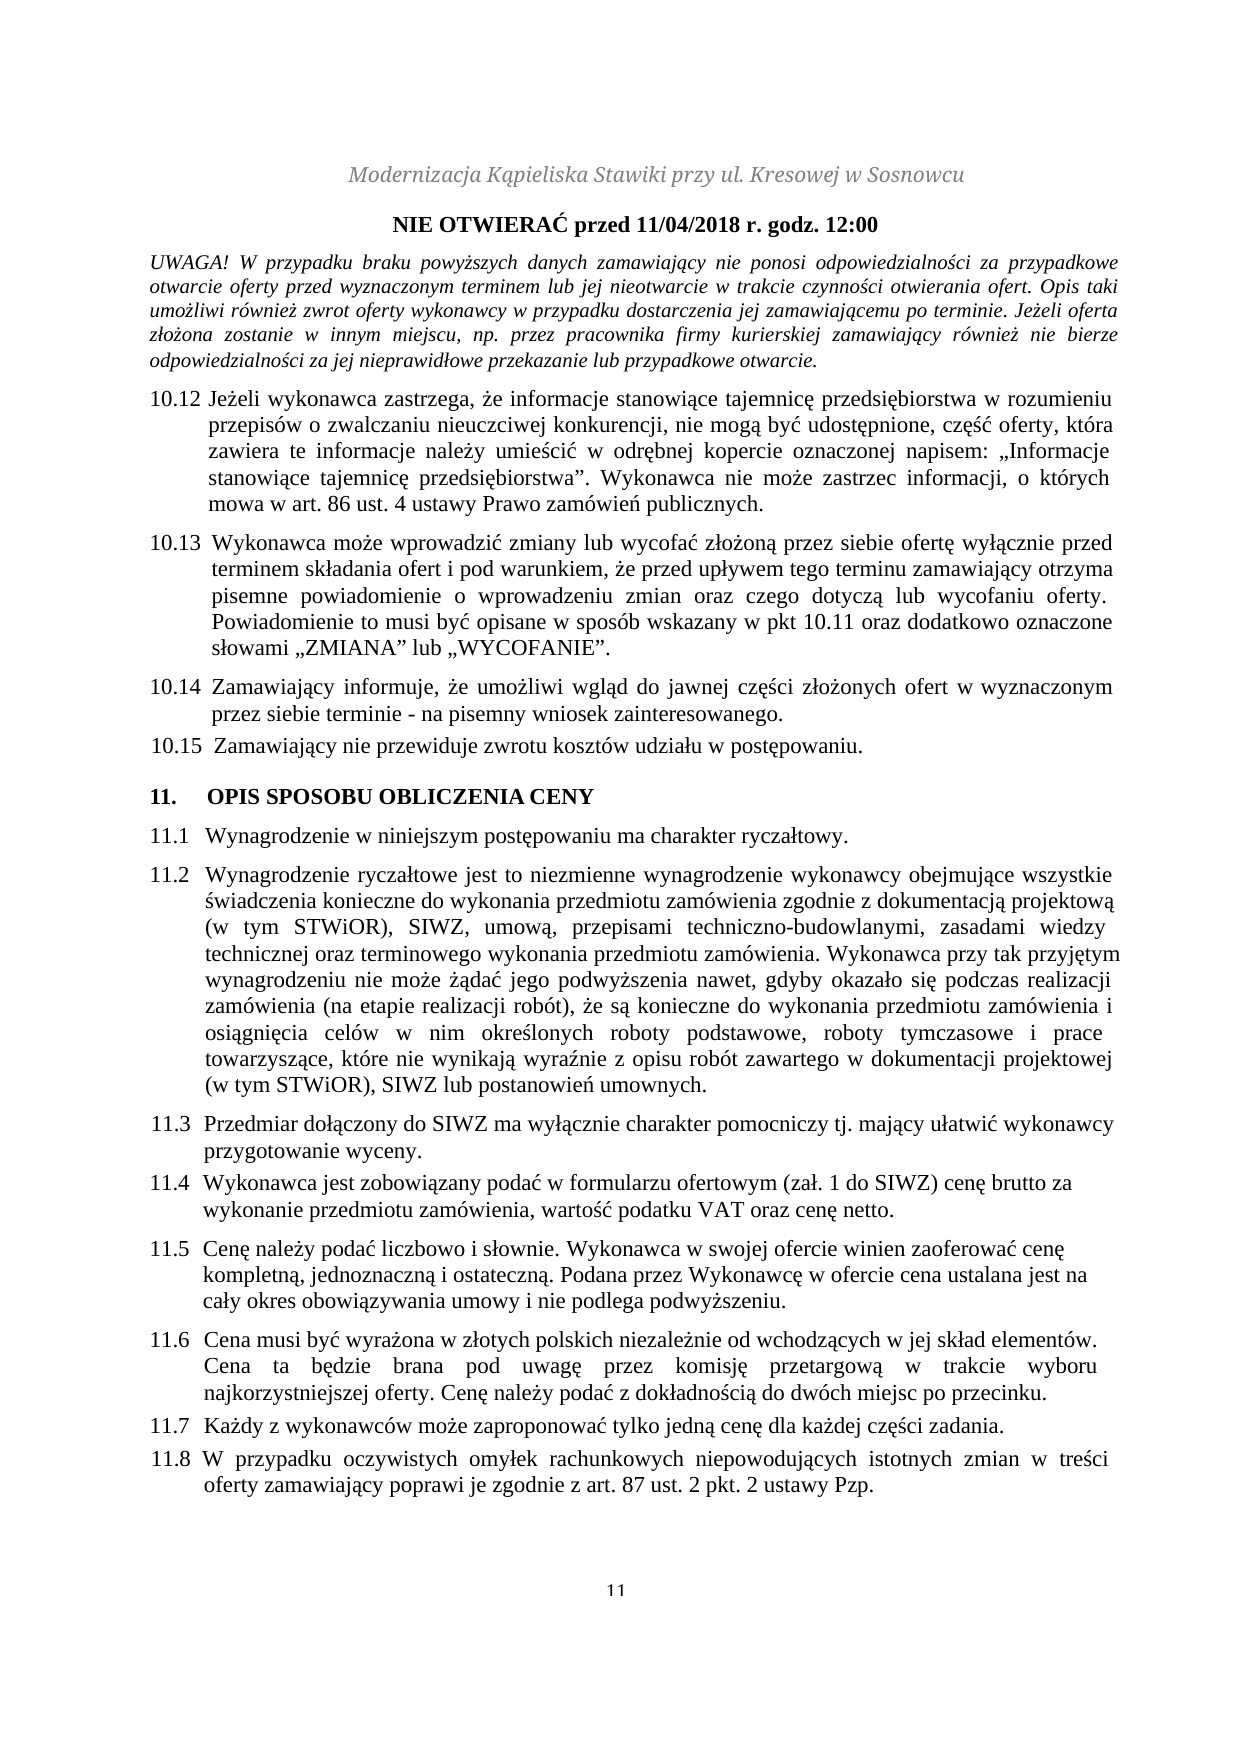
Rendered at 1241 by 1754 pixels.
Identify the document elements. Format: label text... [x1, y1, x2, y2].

list UWAGA! W przypadku braku powyższych danych zamawiający nie ponosi odpowiedzialności za przypadkowe otwarcie oferty przed wyznaczonym terminem lub jej nieotwarcie w trakcie czynności otwierania ofert. Opis taki umożliwi również zwrot oferty wykonawcy w przypadku dostarczenia jej zamawiającemu po terminie. Jeżeli oferta złożona zostanie w innym miejscu, np. przez pracownika firmy kurierskiej zamawiający również nie bierze odpowiedzialności za jej nieprawidłowe przekazanie lub przypadkowe otwarcie. [149, 250, 1121, 372]
text 11.5 Cenę należy podać liczbowo i słownie. Wykonawca w swojej ofercie winien zaoferować cenę kompletną, jednoznaczną i ostateczną. Podana przez Wykonawcę w ofercie cena ustalana jest na cały okres obowiązywania umowy i nie podlega podwyższeniu. [149, 1235, 1121, 1314]
subtitle 11.2 Wynagrodzenie ryczałtowe jest to niezmienne wynagrodzenie wykonawcy obejmujące wszystkie świadczenia konieczne do wykonania przedmiotu zamówienia zgodnie z dokumentacją projektową (w tym STWiOR), SIWZ, umową, przepisami techniczno-budowlanymi, zasadami wiedzy technicznej oraz terminowego wykonania przedmiotu zamówienia. Wykonawca przy tak przyjętym wynagrodzeniu nie może żądać jego podwyższenia nawet, gdyby okazało się podczas realizacji zamówienia (na etapie realizacji robót), że są konieczne do wykonania przedmiotu zamówienia i osiągnięcia celów w nim określonych roboty podstawowe, roboty tymczasowe i prace towarzyszące, które nie wynikają wyraźnie z opisu robót zawartego w dokumentacji projektowej (w tym STWiOR), SIWZ lub postanowień umownych. [149, 861, 1121, 1098]
subtitle 11.6 Cena musi być wyrażona w złotych polskich niezależnie od wchodzących w jej skład elementów. Cena ta będzie brana pod uwagę przez komisję przetargową w trakcie wyboru najkorzystniejszej oferty. Cenę należy podać z dokładnością do dwóch miejsc po przecinku. [149, 1326, 1121, 1405]
subtitle 11.7 Każdy z wykonawców może zaproponować tylko jedną cenę dla każdej części zadania. [149, 1412, 1121, 1438]
text 11.4 Wykonawca jest zobowiązany podać w formularzu ofertowym (zał. 1 do SIWZ) cenę brutto za wykonanie przedmiotu zamówienia, wartość podatku VAT oraz cenę netto. [149, 1169, 1121, 1222]
list 10.14 Zamawiający informuje, że umożliwi wgląd do jawnej części złożonych ofert w wyznaczonym przez siebie terminie - na pisemny wniosek zainteresowanego. [149, 673, 1121, 726]
list 10.15 Zamawiający nie przewiduje zwrotu kosztów udziału w postępowaniu. [151, 732, 1121, 758]
subtitle 11. Opis sposobu obliczenia ceny [149, 783, 1121, 809]
text NIE OTWIERAĆ przed 11/04/2018 r. godz. 12:00 [149, 211, 1121, 237]
list 10.13 Wykonawca może wprowadzić zmiany lub wycofać złożoną przez siebie ofertę wyłącznie przed terminem składania ofert i pod warunkiem, że przed upływem tego terminu zamawiający otrzyma pisemne powiadomienie o wprowadzeniu zmian oraz czego dotyczą lub wycofaniu oferty. Powiadomienie to musi być opisane w sposób wskazany w pkt 10.11 oraz dodatkowo oznaczone słowami „ZMIANA” lub „WYCOFANIE”. [149, 529, 1121, 661]
subtitle 11.8 W przypadku oczywistych omyłek rachunkowych niepowodujących istotnych zmian w treści oferty zamawiający poprawi je zgodnie z art. 87 ust. 2 pkt. 2 ustawy Pzp. [151, 1444, 1121, 1497]
subtitle 11.1 Wynagrodzenie w niniejszym postępowaniu ma charakter ryczałtowy. [149, 822, 1121, 848]
subtitle 11.3 Przedmiar dołączony do SIWZ ma wyłącznie charakter pomocniczy tj. mający ułatwić wykonawcy przygotowanie wyceny. [151, 1110, 1121, 1163]
list 10.12 Jeżeli wykonawca zastrzega, że informacje stanowiące tajemnicę przedsiębiorstwa w rozumieniu przepisów o zwalczaniu nieuczciwej konkurencji, nie mogą być udostępnione, część oferty, która zawiera te informacje należy umieścić w odrębnej kopercie oznaczonej napisem: „Informacje stanowiące tajemnicę przedsiębiorstwa”. Wykonawca nie może zastrzec informacji, o których mowa w art. 86 ust. 4 ustawy Prawo zamówień publicznych. [149, 385, 1121, 517]
